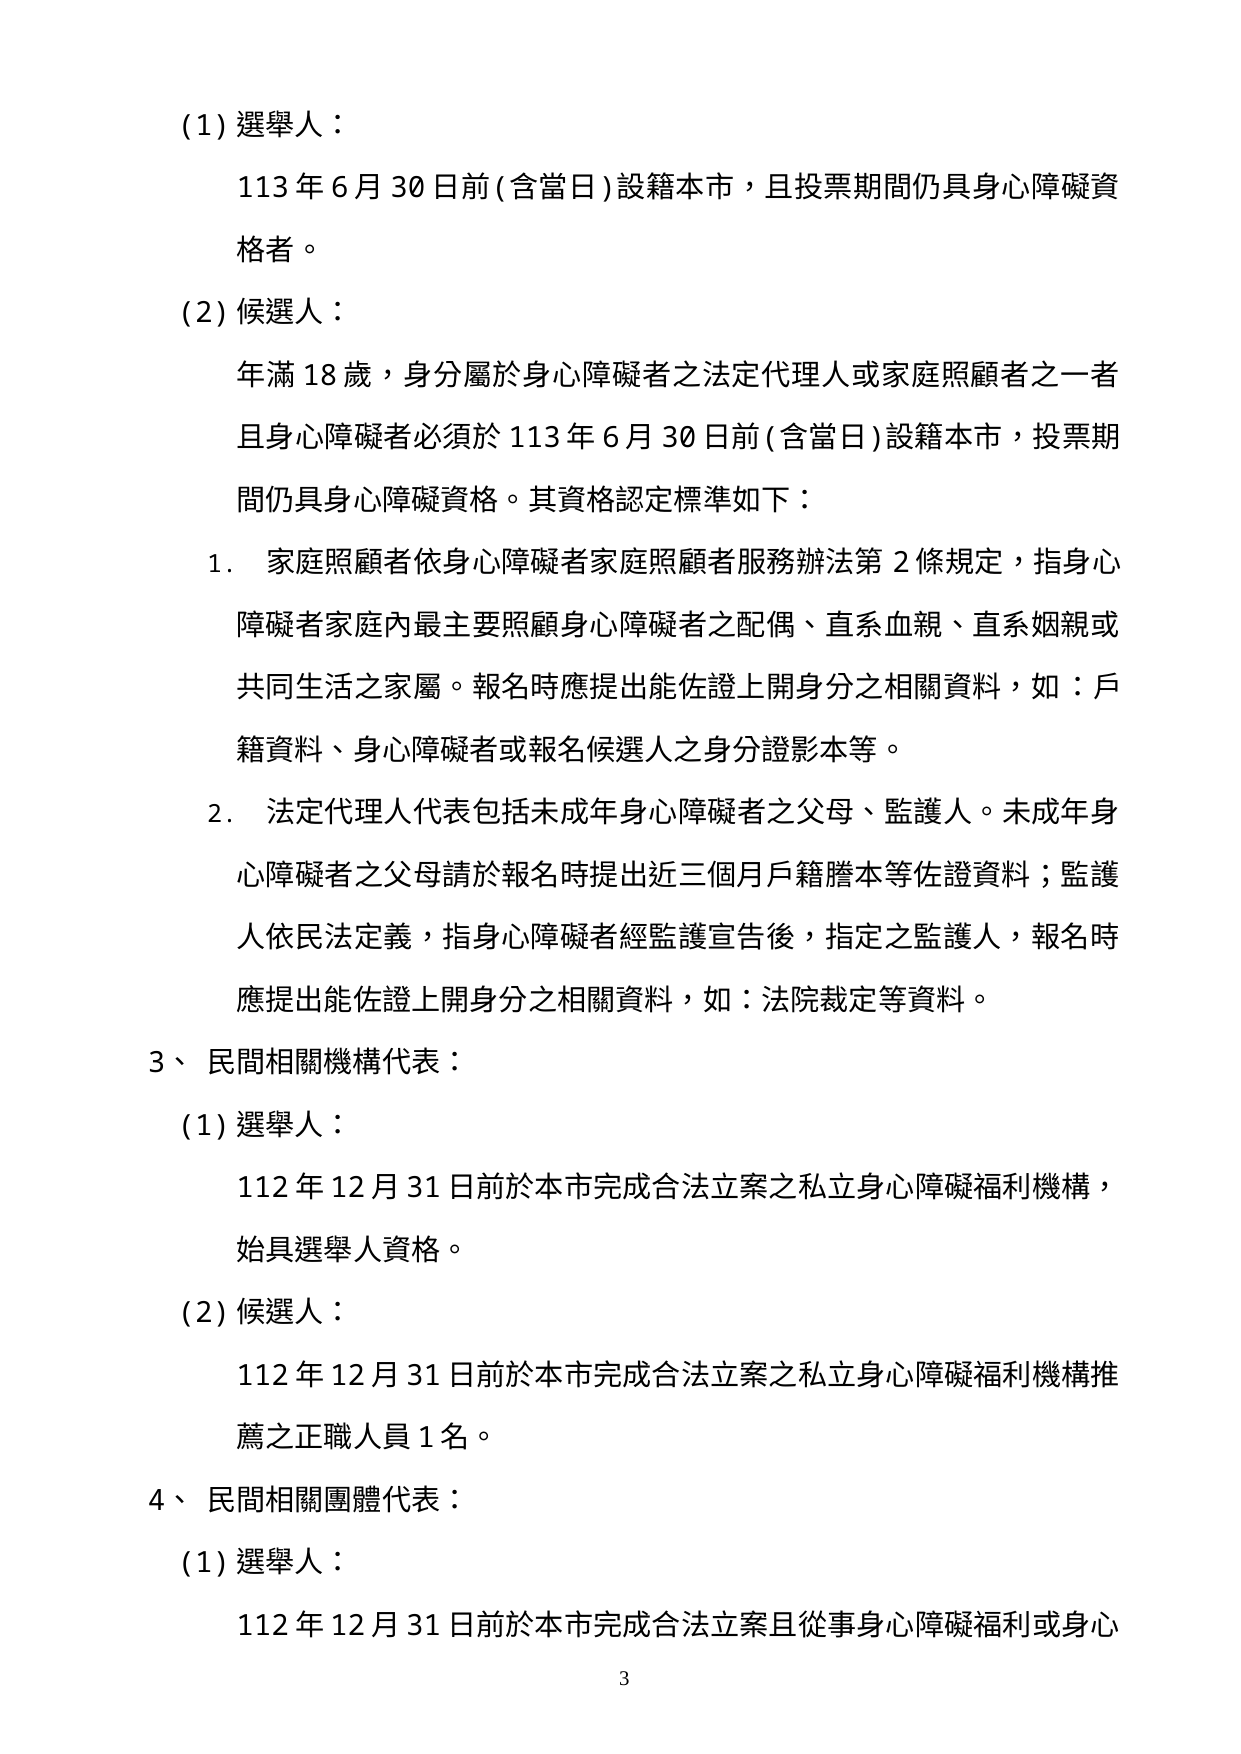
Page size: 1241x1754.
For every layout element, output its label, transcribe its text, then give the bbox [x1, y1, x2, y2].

list 選舉人： [177, 81, 1122, 143]
list 候選人： [177, 1268, 1122, 1331]
list 候選人： [177, 268, 1122, 331]
text 112年12月31日前於本市完成合法立案之私立身心障礙福利機構，始具選舉人資格。 [236, 1143, 1122, 1268]
list 選舉人： [177, 1518, 1122, 1581]
list 家庭照顧者依身心障礙者家庭照顧者服務辦法第2條規定，指身心障礙者家庭內最主要照顧身心障礙者之配偶、直系血親、直系姻親或共同生活之家屬。報名時應提出能佐證上開身分之相關資料，如：戶籍資料、身心障礙者或報名候選人之身分證影本等。 [207, 518, 1122, 768]
text 112年12月31日前於本市完成合法立案且從事身心障礙福利或身心 [236, 1581, 1122, 1643]
text 112年12月31日前於本市完成合法立案之私立身心障礙福利機構推薦之正職人員1名。 [236, 1331, 1122, 1456]
list 民間相關機構代表： [148, 1018, 1122, 1081]
text 113年6月30日前(含當日)設籍本市，且投票期間仍具身心障礙資格者。 [236, 143, 1122, 268]
text 年滿18歲，身分屬於身心障礙者之法定代理人或家庭照顧者之一者且身心障礙者必須於113年6月30日前(含當日)設籍本市，投票期間仍具身心障礙資格。其資格認定標準如下： [236, 331, 1122, 518]
list 選舉人： [177, 1081, 1122, 1143]
list 法定代理人代表包括未成年身心障礙者之父母、監護人。未成年身心障礙者之父母請於報名時提出近三個月戶籍謄本等佐證資料；監護人依民法定義，指身心障礙者經監護宣告後，指定之監護人，報名時應提出能佐證上開身分之相關資料，如：法院裁定等資料。 [207, 768, 1122, 1018]
list 民間相關團體代表： [148, 1456, 1122, 1518]
